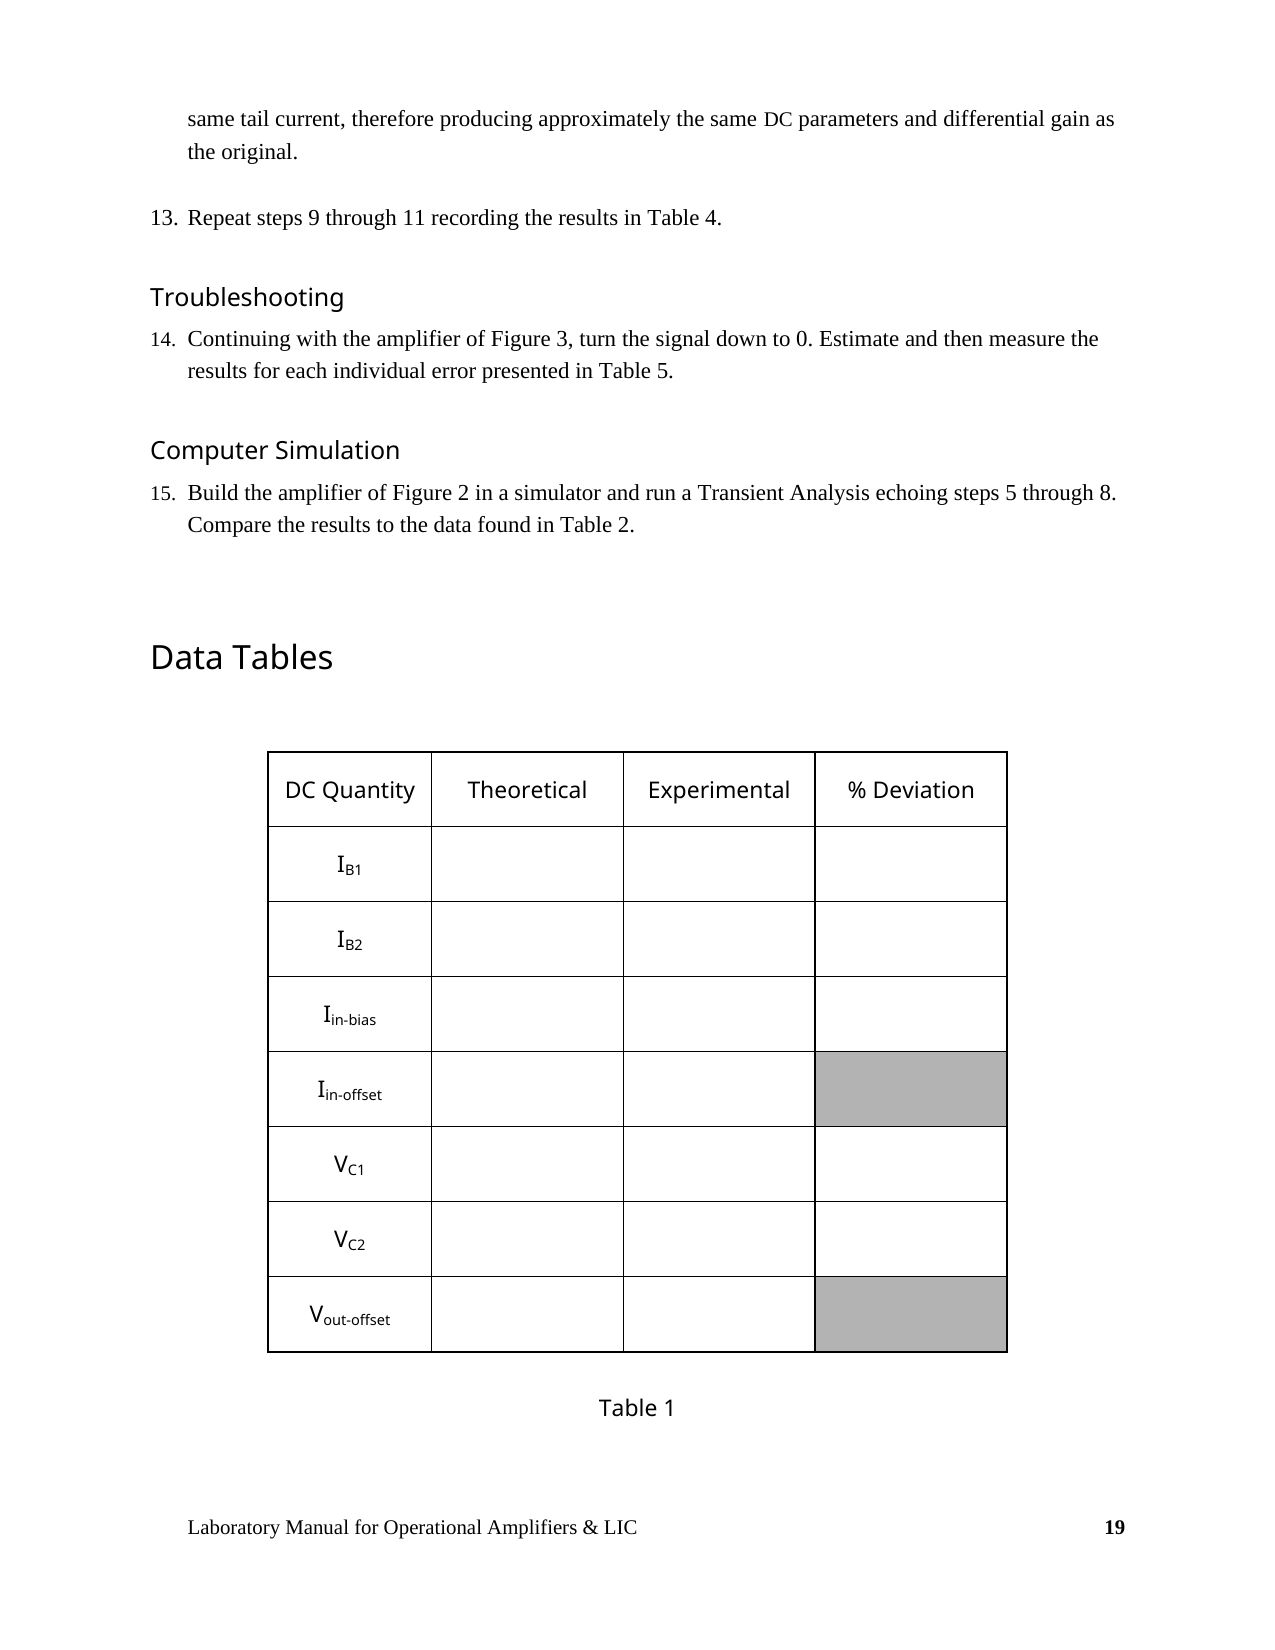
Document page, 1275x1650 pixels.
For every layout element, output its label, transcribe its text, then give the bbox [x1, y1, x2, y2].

table_cell [432, 1202, 623, 1276]
table_cell [816, 977, 1006, 1051]
table_cell [624, 827, 814, 901]
table_cell [432, 1127, 623, 1201]
table_cell [624, 902, 814, 976]
subtitle Table 1 [150, 1392, 1125, 1423]
table_header DC Quantity [269, 753, 431, 826]
table_cell [624, 1202, 814, 1276]
text Computer Simulation [150, 433, 1125, 467]
list Repeat steps 9 through 11 recording the results in Table 4. [150, 204, 1125, 230]
text Troubleshooting [150, 279, 1125, 313]
table_cell [432, 1052, 623, 1126]
table_cell [816, 1277, 1006, 1351]
list Continuing with the amplifier of Figure 3, turn the signal down to 0. Estimate and then measure the results for each individual error presented in Table 5. [150, 325, 1125, 384]
table_header Experimental [624, 753, 814, 826]
table_cell [816, 1127, 1006, 1201]
list Build the amplifier of Figure 2 in a simulator and run a Transient Analysis echoing steps 5 through 8. Compare the results to the data found in Table 2. [150, 478, 1125, 538]
table_cell [432, 827, 623, 901]
table_cell IB1 [269, 827, 431, 901]
table_cell Iin-bias [269, 977, 431, 1051]
table_cell [624, 1052, 814, 1126]
table_header % Deviation [816, 753, 1006, 826]
table_cell Iin-offset [269, 1052, 431, 1126]
table_cell [816, 1202, 1006, 1276]
table_cell [432, 902, 623, 976]
list same tail current, therefore producing approximately the same DC parameters and differential gain as the original. [150, 105, 1125, 164]
table_cell [624, 1277, 814, 1351]
table_cell [432, 977, 623, 1051]
table_cell Vout-offset [269, 1277, 431, 1351]
table_cell [624, 1127, 814, 1201]
table_header Theoretical [432, 753, 623, 826]
text Data Tables [150, 634, 1125, 679]
table_cell VC2 [269, 1202, 431, 1276]
table_cell [816, 1052, 1006, 1126]
table_cell [624, 977, 814, 1051]
table_cell VC1 [269, 1127, 431, 1201]
table_cell [816, 827, 1006, 901]
table_cell [432, 1277, 623, 1351]
table_cell IB2 [269, 902, 431, 976]
table_cell [816, 902, 1006, 976]
